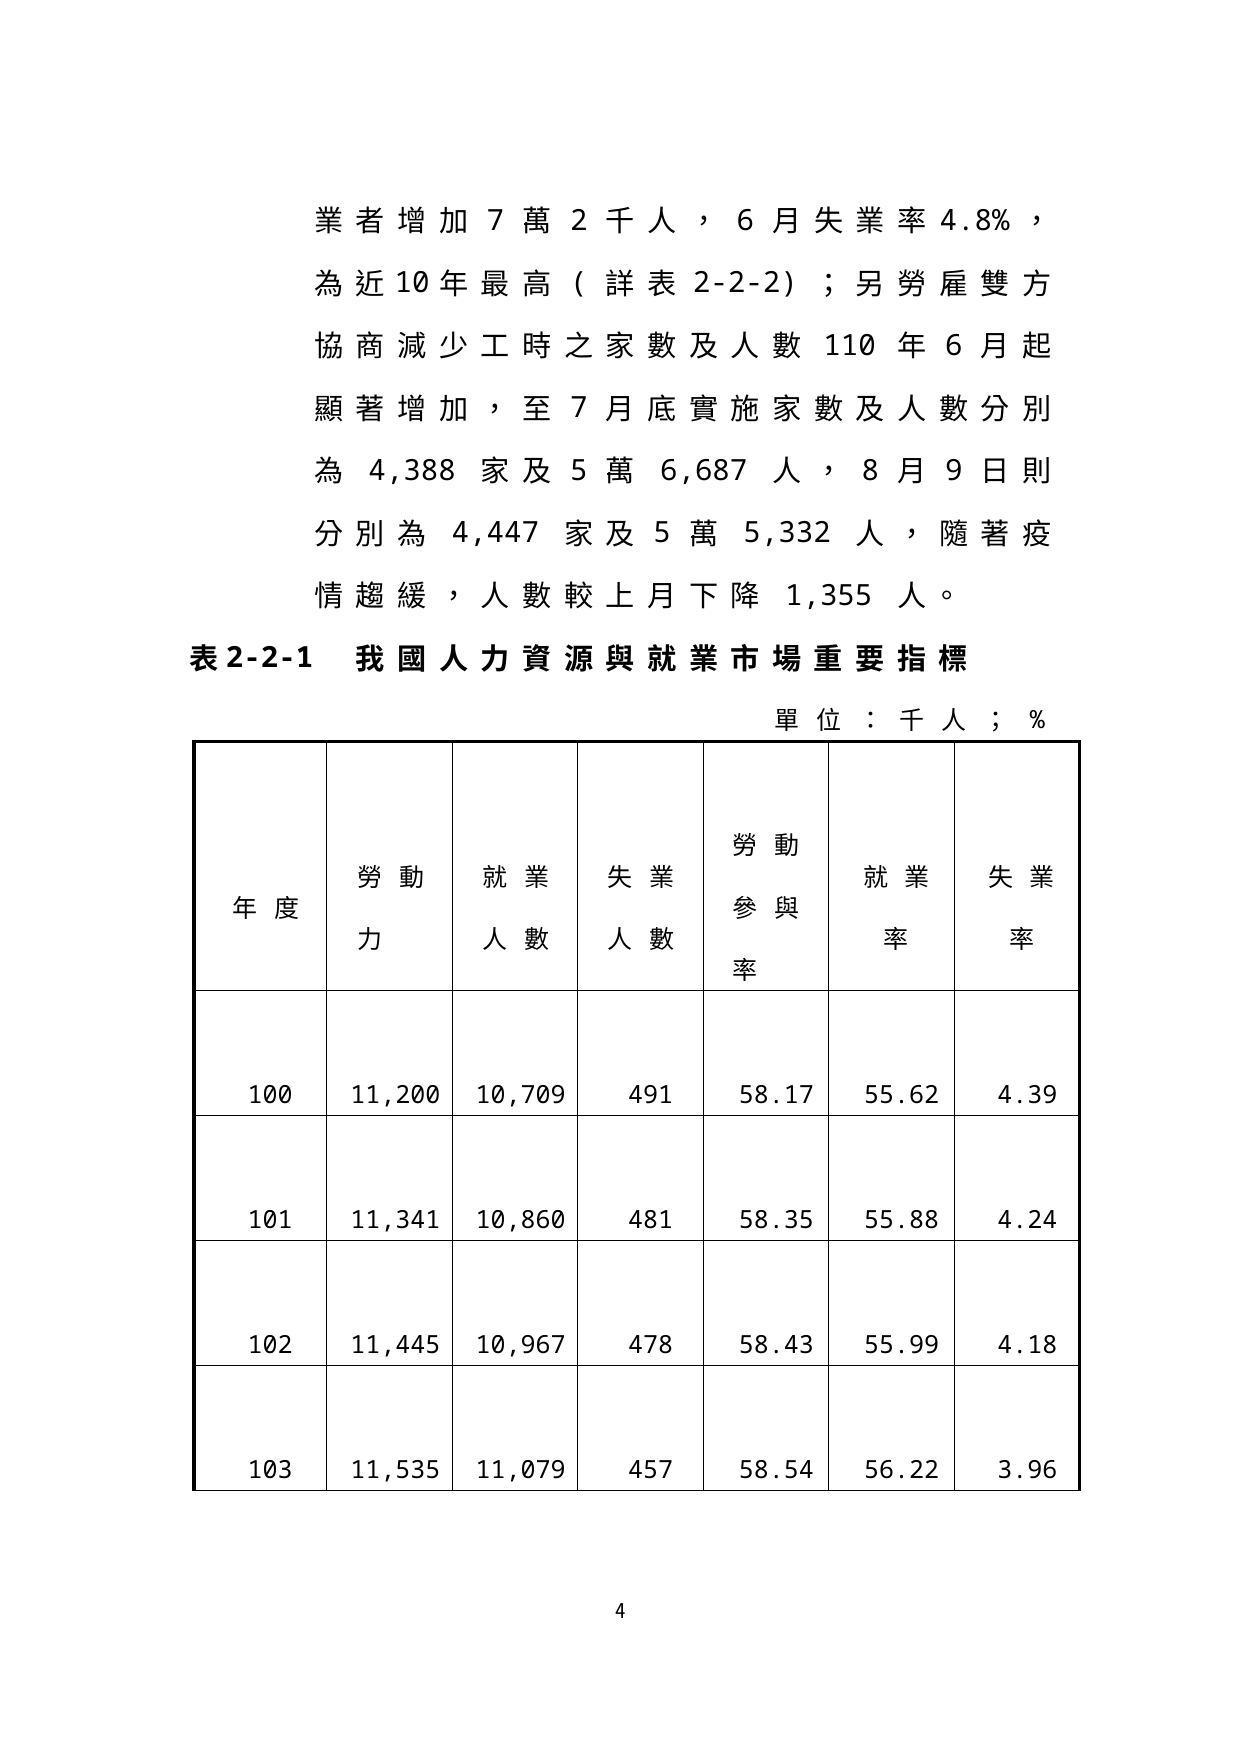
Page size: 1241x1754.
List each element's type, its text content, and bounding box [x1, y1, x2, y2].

table_header 勞動力 [327, 743, 452, 990]
table_header 失業率 [955, 743, 1078, 990]
table_cell 55.99 [829, 1241, 954, 1365]
table_cell 58.17 [704, 991, 828, 1115]
table_cell 55.88 [829, 1116, 954, 1240]
table_cell 58.35 [704, 1116, 828, 1240]
table_header 年度 [196, 743, 326, 990]
table_cell 58.43 [704, 1241, 828, 1365]
table_cell 481 [578, 1116, 703, 1240]
table_cell 3.96 [955, 1366, 1078, 1490]
table_cell 11,341 [327, 1116, 452, 1240]
table_cell 4.39 [955, 991, 1078, 1115]
table_cell 11,535 [327, 1366, 452, 1490]
table_cell 11,079 [453, 1366, 577, 1490]
table_cell 4.18 [955, 1241, 1078, 1365]
table_cell 58.54 [704, 1366, 828, 1490]
table_cell 56.22 [829, 1366, 954, 1490]
table_cell 491 [578, 991, 703, 1115]
table_cell 101 [196, 1116, 326, 1240]
table_header 就業人數 [453, 743, 577, 990]
table_cell 10,967 [453, 1241, 577, 1365]
table_cell 100 [196, 991, 326, 1115]
table_cell 11,200 [327, 991, 452, 1115]
table_header 失業人數 [578, 743, 703, 990]
table_cell 55.62 [829, 991, 954, 1115]
text 單位：千人；% [241, 677, 1058, 740]
table_header 勞動參與率 [704, 743, 828, 990]
text 2.近年失業人數及失業率以107年度最低，後逐年增加，隨著國內疫情升級，110年6月失業人數達57萬人，較上月增16.55%，因工作場所業務緊縮或歇業而失業者增加7萬2千人，6月失業率4.8%，為近10年最高(詳表2-2-2)；另勞雇雙方協商減少工時之家數及人數110年6月起顯著增加，至7月底實施家數及人數分別為4,388家及5萬6,687人，8月9日則分別為4,447家及5萬5,332人，隨著疫情趨緩，人數較上月下降1,355人。 [271, 177, 1058, 615]
text 表2-2-1 我國人力資源與就業市場重要指標 [183, 615, 1058, 677]
table_cell 102 [196, 1241, 326, 1365]
table_cell 103 [196, 1366, 326, 1490]
table_cell 10,860 [453, 1116, 577, 1240]
table_cell 4.24 [955, 1116, 1078, 1240]
table_cell 11,445 [327, 1241, 452, 1365]
table_cell 457 [578, 1366, 703, 1490]
table_cell 478 [578, 1241, 703, 1365]
table_cell 10,709 [453, 991, 577, 1115]
table_header 就業率 [829, 743, 954, 990]
